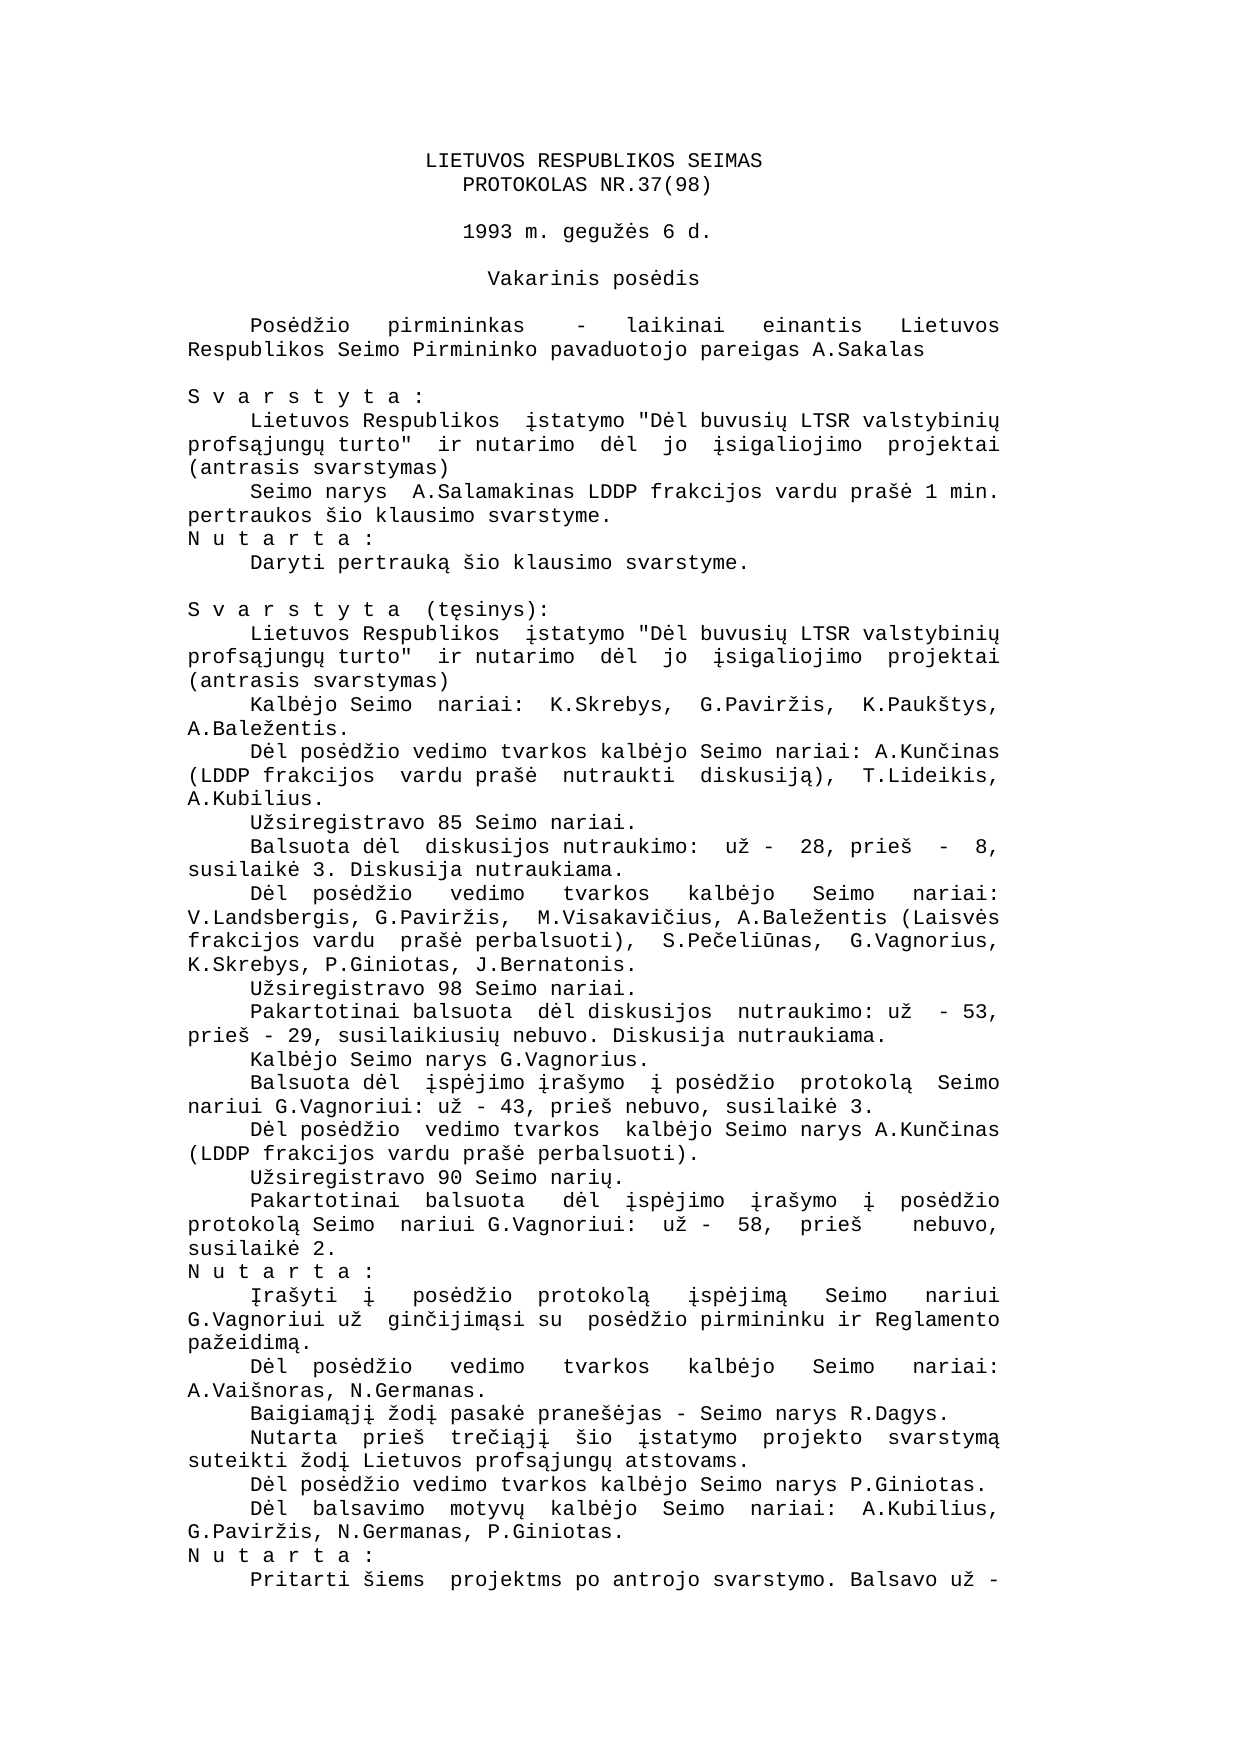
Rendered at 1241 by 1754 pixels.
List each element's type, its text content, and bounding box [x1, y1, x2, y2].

text Dėl posėdžio vedimo tvarkos kalbėjo Seimo narys A.Kunčinas [187, 1119, 1053, 1143]
text Vakarinis posėdis [187, 268, 1053, 292]
text Pakartotinai balsuota dėl diskusijos nutraukimo: už - 53, [187, 1001, 1053, 1025]
text pažeidimą. [187, 1332, 1053, 1356]
text Lietuvos Respublikos įstatymo "Dėl buvusių LTSR valstybinių [187, 623, 1053, 647]
text LIETUVOS RESPUBLIKOS SEIMAS [187, 150, 1053, 174]
text pertraukos šio klausimo svarstyme. [187, 505, 1053, 528]
text S v a r s t y t a (tęsinys): [187, 599, 1053, 623]
text V.Landsbergis, G.Paviržis, M.Visakavičius, A.Baležentis (Laisvės [187, 907, 1053, 930]
text Užsiregistravo 98 Seimo nariai. [187, 978, 1053, 1001]
text (antrasis svarstymas) [187, 457, 1053, 481]
text A.Baležentis. [187, 717, 1053, 741]
text G.Paviržis, N.Germanas, P.Giniotas. [187, 1521, 1053, 1545]
text (LDDP frakcijos vardu prašė perbalsuoti). [187, 1143, 1053, 1167]
text nariui G.Vagnoriui: už - 43, prieš nebuvo, susilaikė 3. [187, 1096, 1053, 1119]
text G.Vagnoriui už ginčijimąsi su posėdžio pirmininku ir Reglamento [187, 1309, 1053, 1332]
text K.Skrebys, P.Giniotas, J.Bernatonis. [187, 954, 1053, 978]
text PROTOKOLAS NR.37(98) [187, 174, 1053, 197]
text Daryti pertrauką šio klausimo svarstyme. [187, 552, 1053, 576]
text (antrasis svarstymas) [187, 670, 1053, 694]
text N u t a r t a : [187, 1545, 1053, 1569]
text Posėdžio pirmininkas - laikinai einantis Lietuvos [187, 316, 1053, 339]
text Balsuota dėl įspėjimo įrašymo į posėdžio protokolą Seimo [187, 1072, 1053, 1096]
text S v a r s t y t a : [187, 386, 1053, 410]
text N u t a r t a : [187, 1261, 1053, 1285]
text Dėl posėdžio vedimo tvarkos kalbėjo Seimo narys P.Giniotas. [187, 1474, 1053, 1498]
text Dėl posėdžio vedimo tvarkos kalbėjo Seimo nariai: A.Kunčinas [187, 741, 1053, 765]
text Respublikos Seimo Pirmininko pavaduotojo pareigas A.Sakalas [187, 339, 1053, 363]
text Balsuota dėl diskusijos nutraukimo: už - 28, prieš - 8, [187, 836, 1053, 859]
text 1993 m. gegužės 6 d. [187, 221, 1053, 244]
text Dėl posėdžio vedimo tvarkos kalbėjo Seimo nariai: [187, 883, 1053, 907]
text Pakartotinai balsuota dėl įspėjimo įrašymo į posėdžio [187, 1190, 1053, 1214]
text suteikti žodį Lietuvos profsąjungų atstovams. [187, 1451, 1053, 1474]
text A.Vaišnoras, N.Germanas. [187, 1379, 1053, 1403]
text frakcijos vardu prašė perbalsuoti), S.Pečeliūnas, G.Vagnorius, [187, 930, 1053, 954]
text Įrašyti į posėdžio protokolą įspėjimą Seimo nariui [187, 1285, 1053, 1309]
text susilaikė 2. [187, 1238, 1053, 1261]
text Baigiamąjį žodį pasakė pranešėjas - Seimo narys R.Dagys. [187, 1403, 1053, 1427]
text (LDDP frakcijos vardu prašė nutraukti diskusiją), T.Lideikis, [187, 765, 1053, 788]
text Užsiregistravo 90 Seimo narių. [187, 1167, 1053, 1190]
text Kalbėjo Seimo narys G.Vagnorius. [187, 1048, 1053, 1072]
text Dėl balsavimo motyvų kalbėjo Seimo nariai: A.Kubilius, [187, 1498, 1053, 1521]
text profsąjungų turto" ir nutarimo dėl jo įsigaliojimo projektai [187, 647, 1053, 670]
text Lietuvos Respublikos įstatymo "Dėl buvusių LTSR valstybinių [187, 410, 1053, 434]
text Nutarta prieš trečiąjį šio įstatymo projekto svarstymą [187, 1427, 1053, 1451]
text Seimo narys A.Salamakinas LDDP frakcijos vardu prašė 1 min. [187, 481, 1053, 505]
text protokolą Seimo nariui G.Vagnoriui: už - 58, prieš nebuvo, [187, 1214, 1053, 1238]
text Dėl posėdžio vedimo tvarkos kalbėjo Seimo nariai: [187, 1356, 1053, 1379]
text Pritarti šiems projektms po antrojo svarstymo. Balsavo už - [187, 1569, 1053, 1592]
text susilaikė 3. Diskusija nutraukiama. [187, 859, 1053, 883]
text N u t a r t a : [187, 528, 1053, 552]
text A.Kubilius. [187, 788, 1053, 812]
text profsąjungų turto" ir nutarimo dėl jo įsigaliojimo projektai [187, 434, 1053, 457]
text Užsiregistravo 85 Seimo nariai. [187, 812, 1053, 836]
text prieš - 29, susilaikiusių nebuvo. Diskusija nutraukiama. [187, 1025, 1053, 1048]
text Kalbėjo Seimo nariai: K.Skrebys, G.Paviržis, K.Paukštys, [187, 694, 1053, 717]
